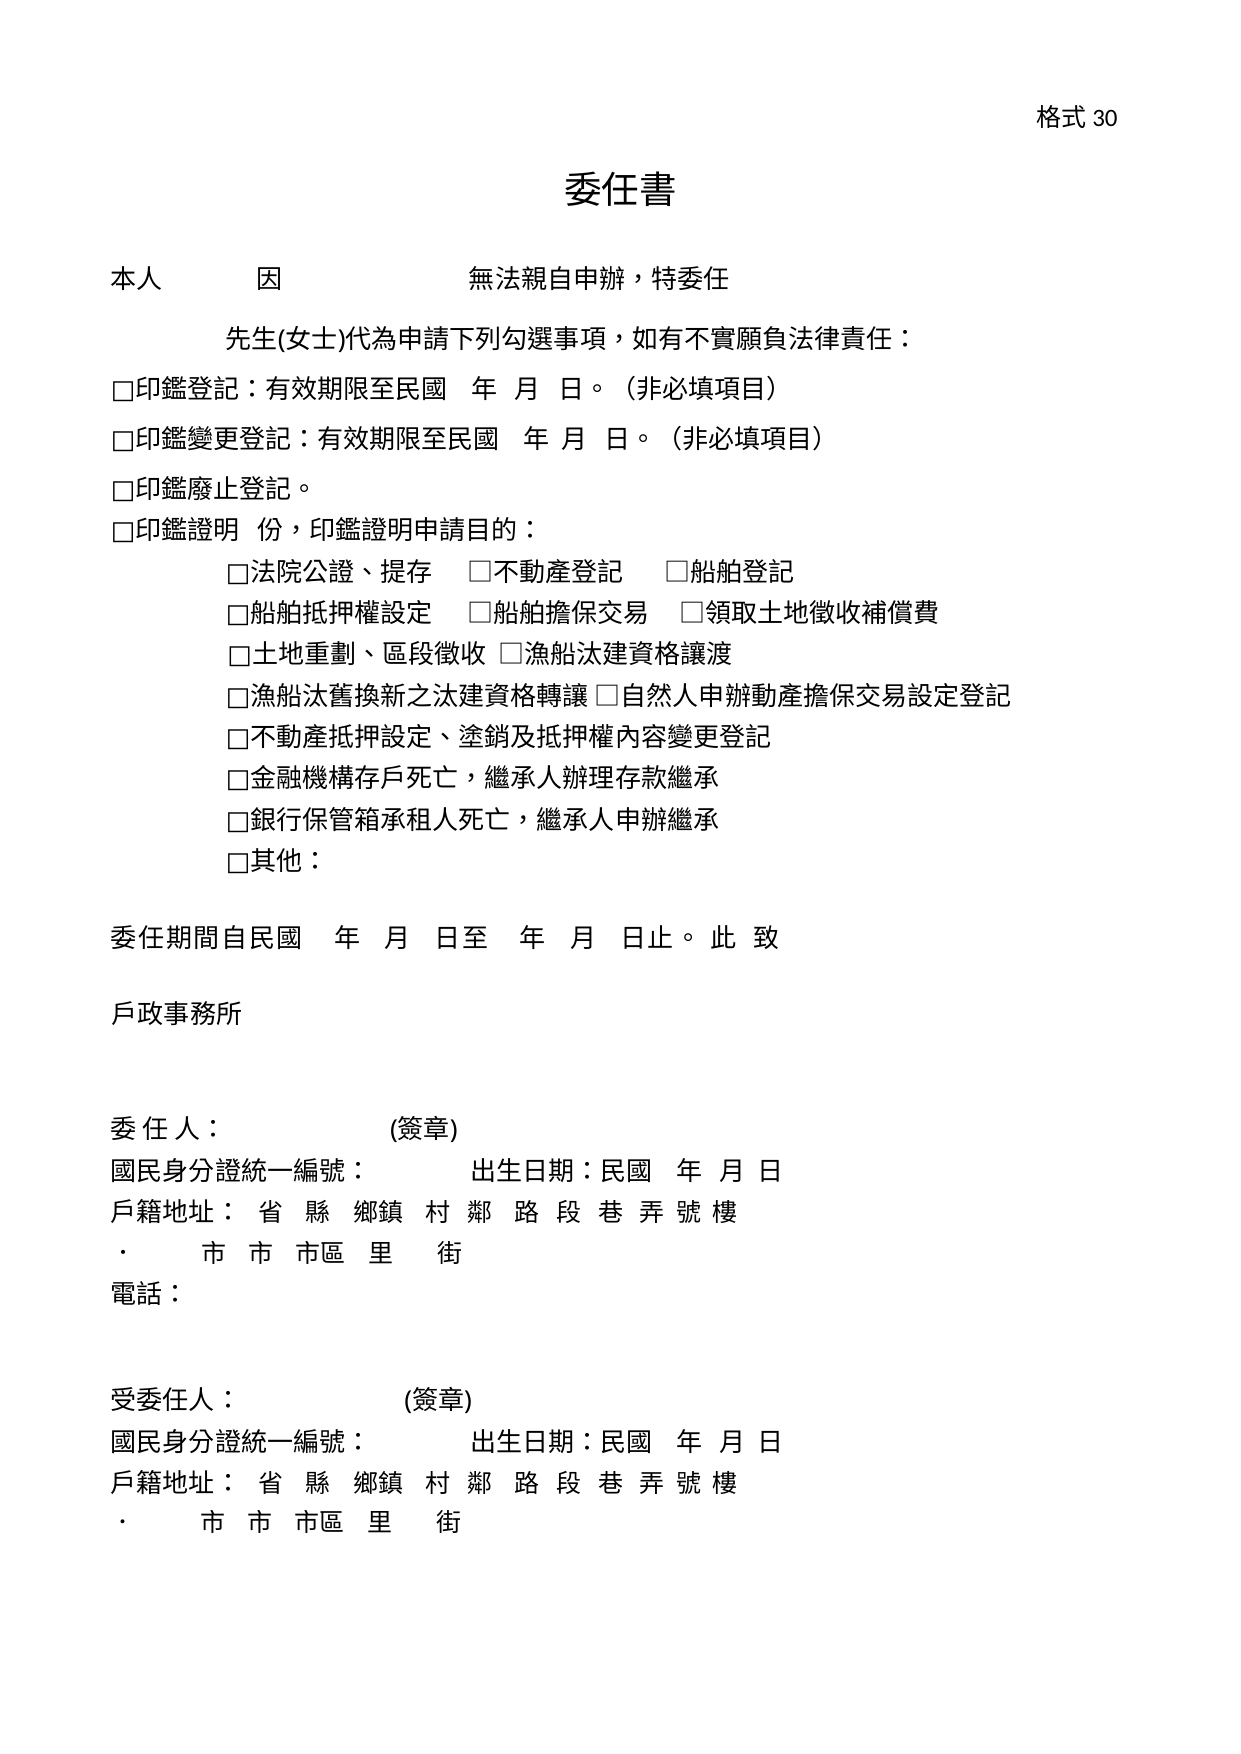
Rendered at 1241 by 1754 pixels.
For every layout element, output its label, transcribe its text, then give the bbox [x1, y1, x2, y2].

subtitle 委任書 [112, 159, 1128, 214]
text 國民身分證統一編號： 出生日期：民國 年 月 日 [111, 1150, 981, 1188]
text □土地重劃、區段徵收 □漁船汰建資格讓渡 [112, 633, 1129, 671]
text □其他： [111, 840, 781, 878]
text ． 市 市 市區 里 街 [111, 1503, 981, 1539]
text 委 任 人： (簽章) [111, 1109, 1129, 1147]
text □銀行保管箱承租人死亡，繼承人申辦繼承 [111, 799, 1129, 837]
text □不動產抵押設定、塗銷及抵押權內容變更登記 [111, 716, 1129, 754]
text □印鑑變更登記：有效期限至民國 年 月 日。（非必填項目） [111, 418, 1129, 456]
text □印鑑證明 份，印鑑證明申請目的： [111, 509, 1129, 547]
text □金融機構存戶死亡，繼承人辦理存款繼承 [111, 757, 1129, 795]
text □印鑑登記：有效期限至民國 年 月 日。（非必填項目） [111, 369, 1129, 407]
text ． 市 市 市區 里 街 [111, 1232, 981, 1270]
text 本人 因 無法親自申辦，特委任 [111, 258, 1129, 296]
text 受委任人： (簽章) [111, 1379, 1129, 1417]
text □漁船汰舊換新之汰建資格轉讓 □自然人申辦動產擔保交易設定登記 [111, 675, 1129, 713]
text □船舶抵押權設定 □船舶擔保交易 □領取土地徵收補償費 [111, 592, 1129, 630]
text 先生(女士)代為申請下列勾選事項，如有不實願負法律責任： [111, 318, 1129, 356]
text 格式 30 [112, 97, 1117, 133]
text 戶籍地址： 省 縣 鄉鎮 村 鄰 路 段 巷 弄 號 樓 [111, 1462, 981, 1499]
text 委任期間自民國 年 月 日至 年 月 日止。 此 致 戶政事務所 [111, 917, 781, 1031]
text 國民身分證統一編號： 出生日期：民國 年 月 日 [111, 1421, 981, 1458]
text 戶籍地址： 省 縣 鄉鎮 村 鄰 路 段 巷 弄 號 樓 [111, 1191, 981, 1229]
text □法院公證、提存 □不動產登記 □船舶登記 [111, 551, 1129, 589]
text □印鑑廢止登記。 [111, 468, 1129, 506]
text 電話： [111, 1273, 1129, 1311]
